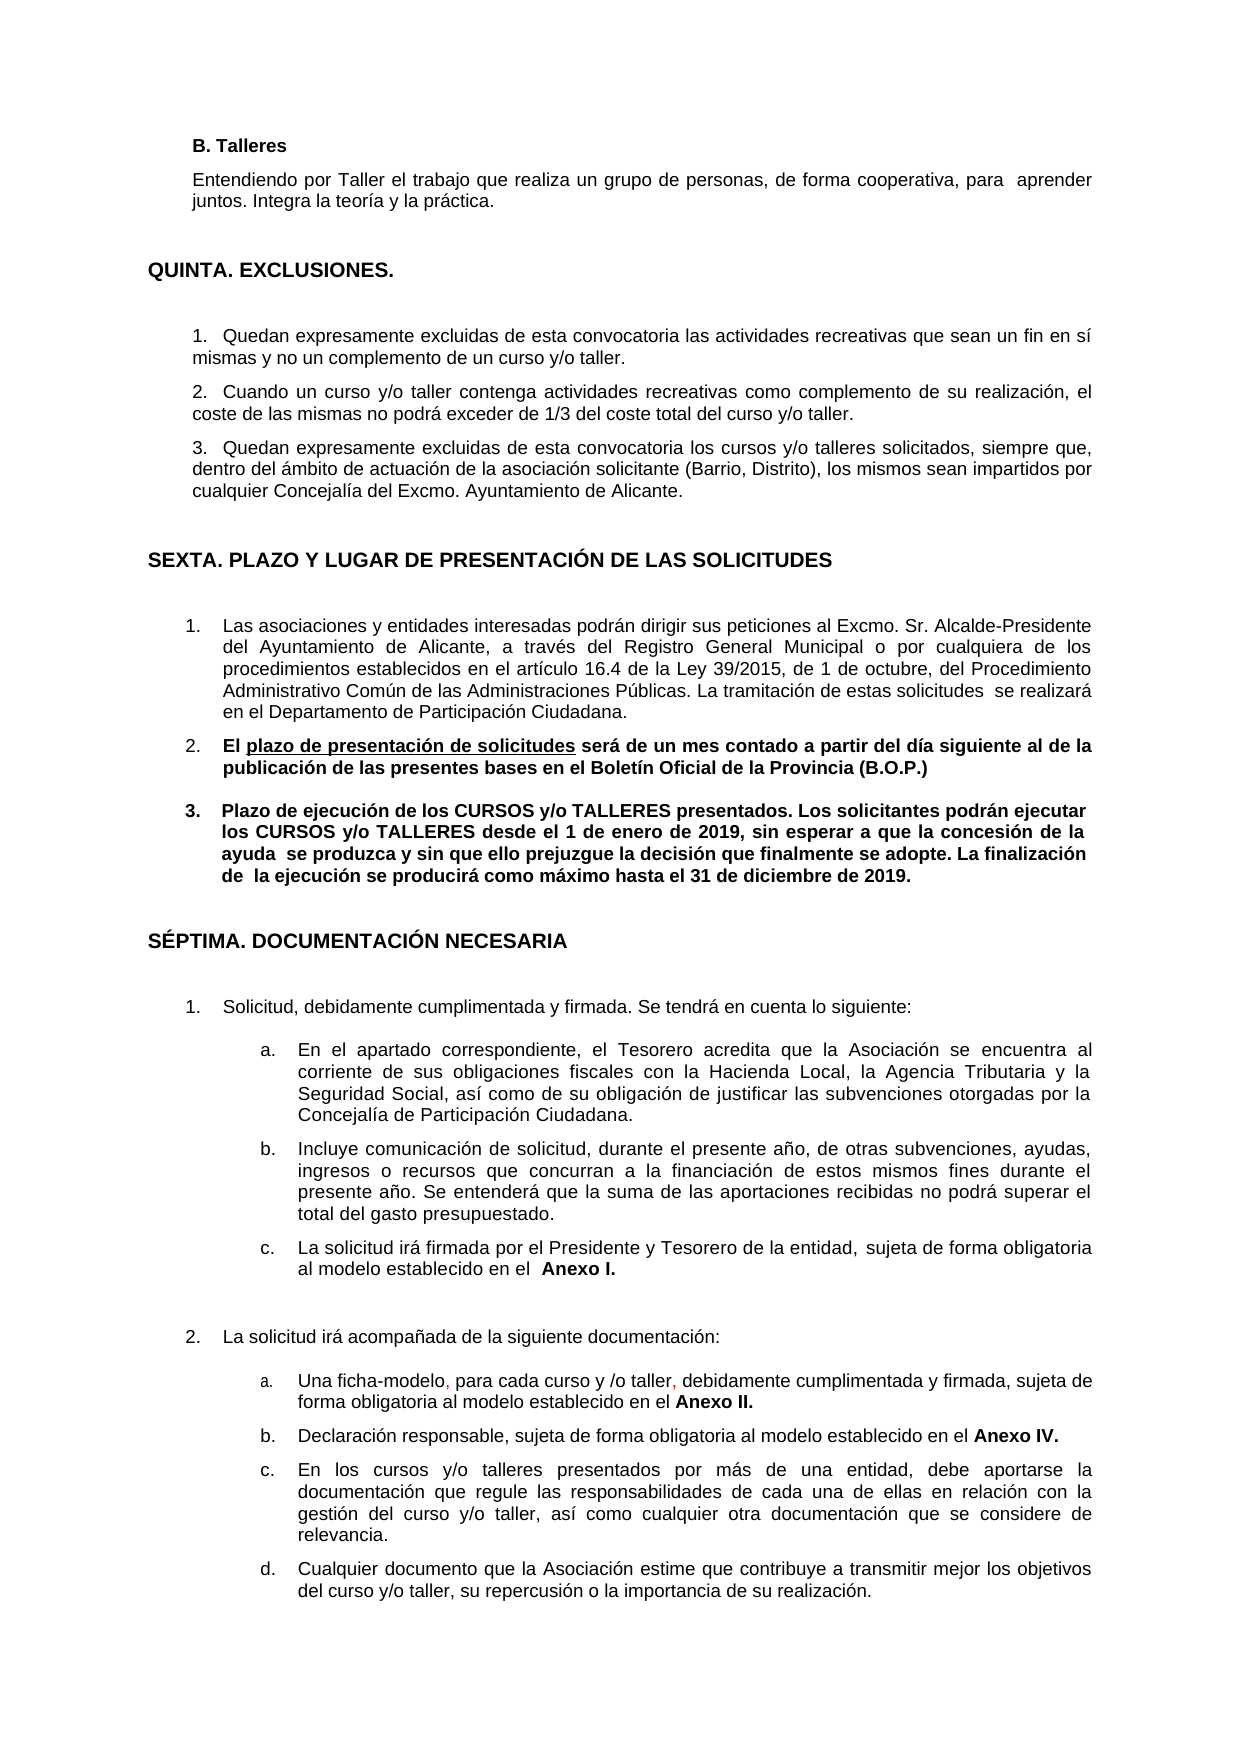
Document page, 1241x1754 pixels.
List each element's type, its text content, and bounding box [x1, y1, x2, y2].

subtitle QUINTA. EXCLUSIONES. [148, 258, 1092, 282]
list Cuando un curso y/o taller contenga actividades recreativas como complemento de su realización, el coste de las mismas no podrá exceder de 1/3 del coste total del curso y/o taller. [192, 381, 1092, 424]
subtitle SÉPTIMA. DOCUMENTACIÓN NECESARIA [148, 929, 1092, 953]
list 3. Plazo de ejecución de los CURSOS y/o TALLERES presentados. Los solicitantes podrán ejecutar los CURSOS y/o TALLERES desde el 1 de enero de 2019, sin esperar a que la concesión de la ayuda se produzca y sin que ello prejuzgue la decisión que finalmente se adopte. La finalización de la ejecución se producirá como máximo hasta el 31 de diciembre de 2019. [185, 800, 1092, 886]
list Quedan expresamente excluidas de esta convocatoria las actividades recreativas que sean un fin en sí mismas y no un complemento de un curso y/o taller. [192, 325, 1092, 368]
list Incluye comunicación de solicitud, durante el presente año, de otras subvenciones, ayudas, ingresos o recursos que concurran a la financiación de estos mismos fines durante el presente año. Se entenderá que la suma de las aportaciones recibidas no podrá superar el total del gasto presupuestado. [260, 1138, 1092, 1224]
list Las asociaciones y entidades interesadas podrán dirigir sus peticiones al Excmo. Sr. Alcalde-Presidente del Ayuntamiento de Alicante, a través del Registro General Municipal o por cualquiera de los procedimientos establecidos en el artículo 16.4 de la Ley 39/2015, de 1 de octubre, del Procedimiento Administrativo Común de las Administraciones Públicas. La tramitación de estas solicitudes se realizará en el Departamento de Participación Ciudadana. [185, 615, 1092, 722]
list El plazo de presentación de solicitudes será de un mes contado a partir del día siguiente al de la publicación de las presentes bases en el Boletín Oficial de la Provincia (B.O.P.) [185, 735, 1092, 778]
list En el apartado correspondiente, el Tesorero acredita que la Asociación se encuentra al corriente de sus obligaciones fiscales con la Hacienda Local, la Agencia Tributaria y la Seguridad Social, así como de su obligación de justificar las subvenciones otorgadas por la Concejalía de Participación Ciudadana. [260, 1039, 1092, 1125]
list La solicitud irá acompañada de la siguiente documentación: [185, 1326, 1092, 1348]
list La solicitud irá firmada por el Presidente y Tesorero de la entidad, sujeta de forma obligatoria al modelo establecido en el Anexo I. [260, 1237, 1092, 1280]
list Declaración responsable, sujeta de forma obligatoria al modelo establecido en el Anexo IV. [260, 1425, 1092, 1447]
subtitle B. Talleres [192, 134, 1092, 156]
list Quedan expresamente excluidas de esta convocatoria los cursos y/o talleres solicitados, siempre que, dentro del ámbito de actuación de la asociación solicitante (Barrio, Distrito), los mismos sean impartidos por cualquier Concejalía del Excmo. Ayuntamiento de Alicante. [192, 436, 1092, 501]
subtitle SEXTA. PLAZO Y LUGAR DE PRESENTACIÓN DE LAS SOLICITUDES [148, 548, 1092, 572]
text Entendiendo por Taller el trabajo que realiza un grupo de personas, de forma cooperativa, para aprender juntos. Integra la teoría y la práctica. [192, 168, 1092, 212]
list Solicitud, debidamente cumplimentada y firmada. Se tendrá en cuenta lo siguiente: [185, 996, 1092, 1018]
list En los cursos y/o talleres presentados por más de una entidad, debe aportarse la documentación que regule las responsabilidades de cada una de ellas en relación con la gestión del curso y/o taller, así como cualquier otra documentación que se considere de relevancia. [260, 1459, 1092, 1546]
list Una ficha-modelo, para cada curso y /o taller, debidamente cumplimentada y firmada, sujeta de forma obligatoria al modelo establecido en el Anexo II. [260, 1369, 1092, 1413]
list Cualquier documento que la Asociación estime que contribuye a transmitir mejor los objetivos del curso y/o taller, su repercusión o la importancia de su realización. [260, 1558, 1092, 1601]
